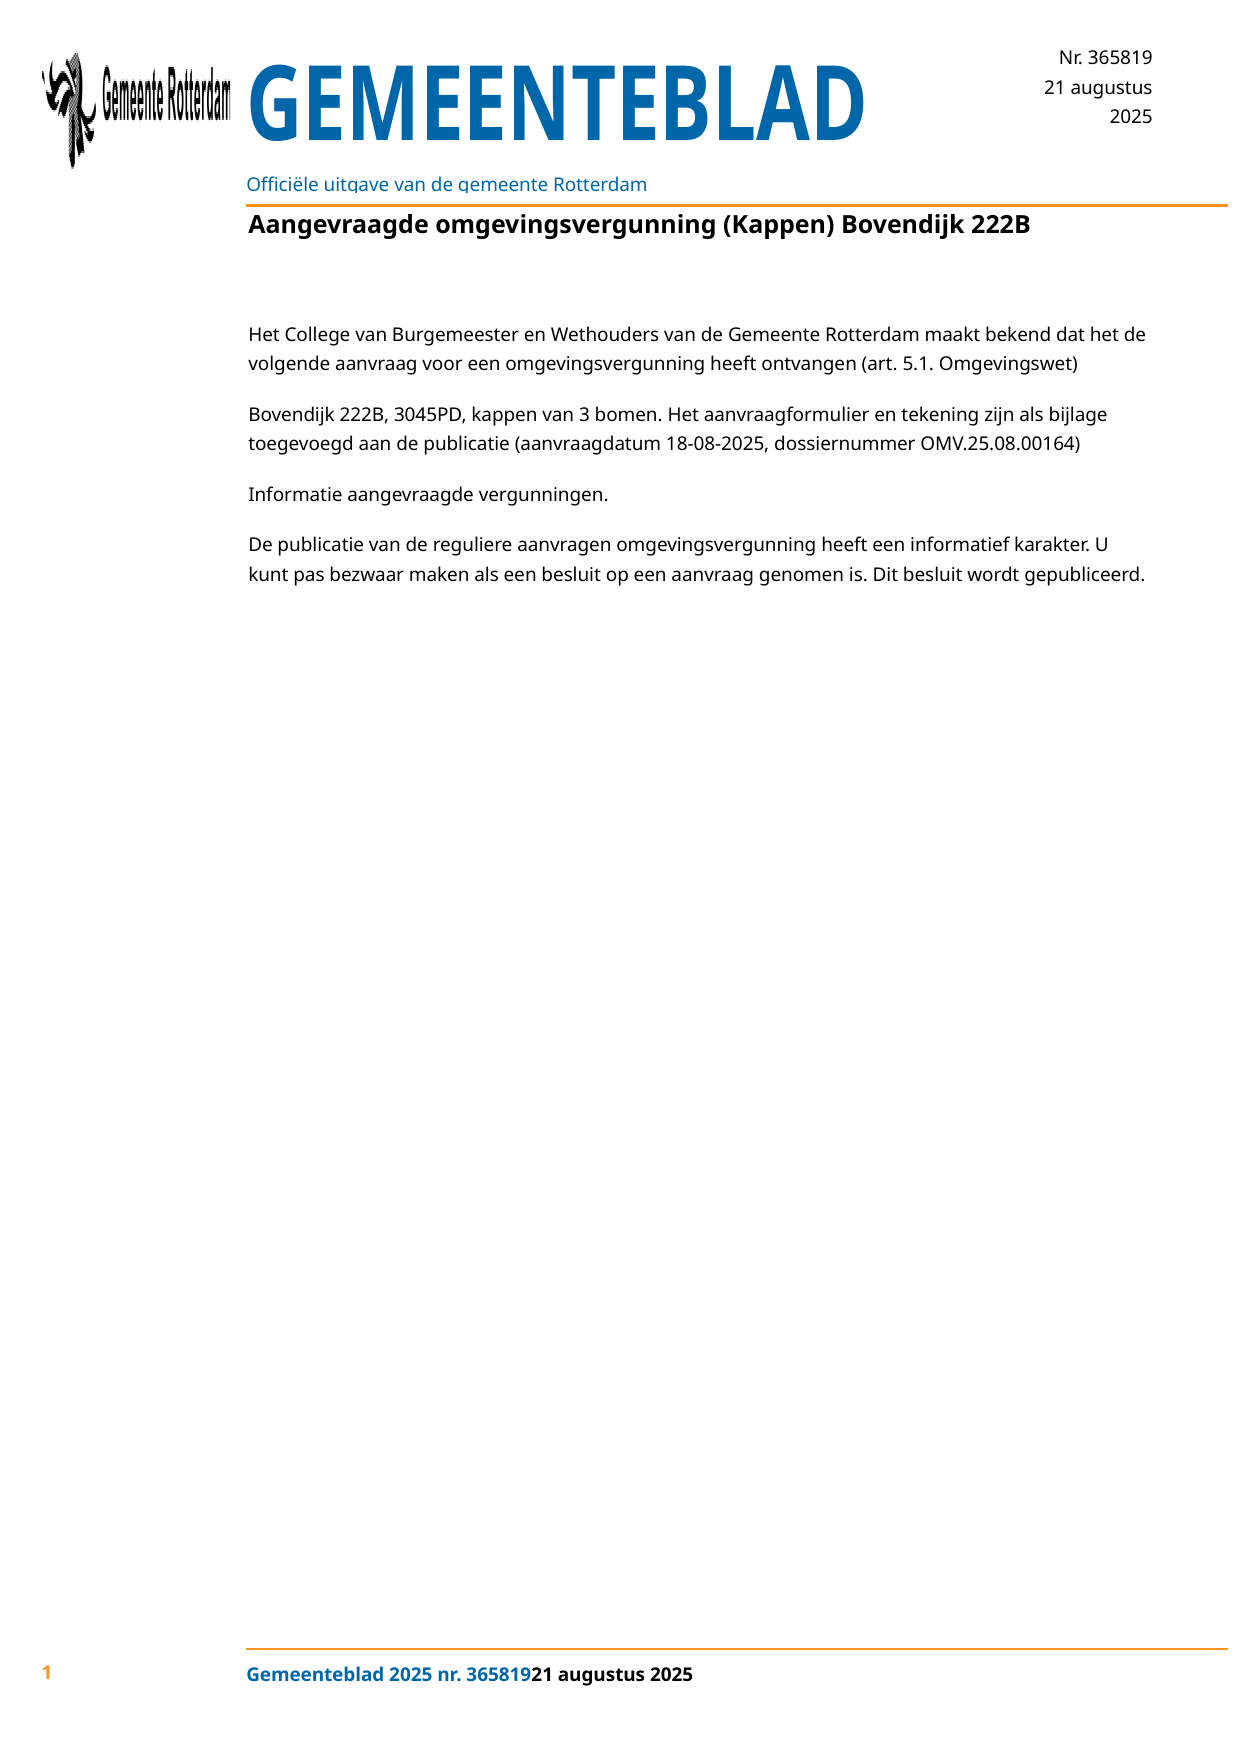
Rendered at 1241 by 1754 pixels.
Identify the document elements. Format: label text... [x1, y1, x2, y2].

text Bovendijk 222B, 3045PD, kappen van 3 bomen. Het aanvraagformulier en tekening zijn als bijlage toegevoegd aan de publicatie (aanvraagdatum 18-08-2025, dossiernummer OMV.25.08.00164) [248, 401, 1152, 456]
text De publicatie van de reguliere aanvragen omgevingsvergunning heeft een informatief karakter. U kunt pas bezwaar maken als een besluit op een aanvraag genomen is. Dit besluit wordt gepubliceerd. [248, 531, 1152, 586]
text Het College van Burgemeester en Wethouders van de Gemeente Rotterdam maakt bekend dat het de volgende aanvraag voor een omgevingsvergunning heeft ontvangen (art. 5.1. Omgevingswet) [248, 321, 1152, 376]
text Informatie aangevraagde vergunningen. [248, 481, 1152, 506]
picture [41, 47, 231, 172]
text Aangevraagde omgevingsvergunning (Kappen) Bovendijk 222B [248, 207, 1152, 241]
